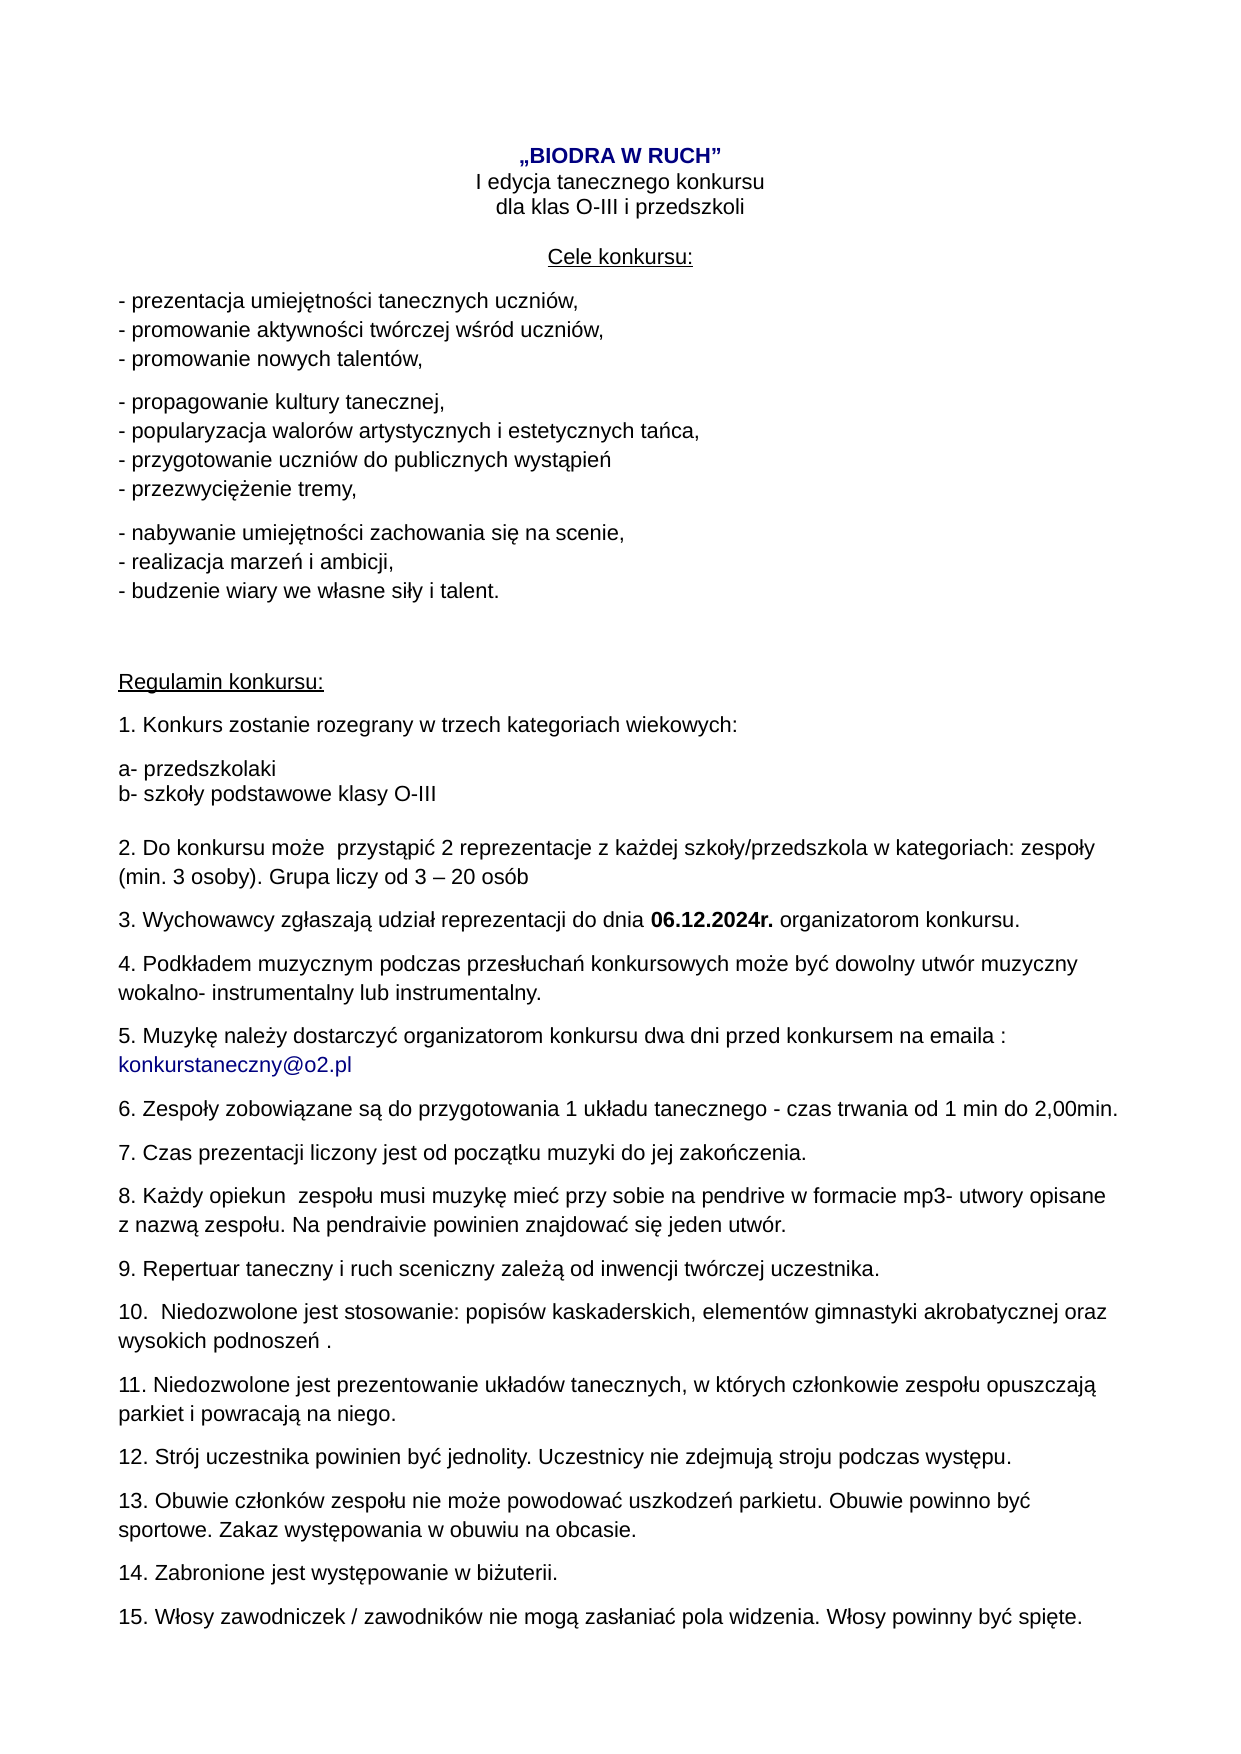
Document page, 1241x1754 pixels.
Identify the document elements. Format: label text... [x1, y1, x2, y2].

text 11. Niedozwolone jest prezentowanie układów tanecznych, w których członkowie zespołu opuszczają parkiet i powracają na niego. [118, 1372, 1122, 1426]
text a- przedszkolaki [118, 756, 1122, 781]
text „BIODRA W RUCH” [118, 143, 1122, 168]
text - propagowanie kultury tanecznej, - popularyzacja walorów artystycznych i estetycznych tańca, - przygotowanie uczniów do publicznych wystąpień - przezwyciężenie tremy, [118, 389, 1122, 501]
text - nabywanie umiejętności zachowania się na scenie, - realizacja marzeń i ambicji, - budzenie wiary we własne siły i talent. [118, 519, 1122, 603]
text 8. Każdy opiekun zespołu musi muzykę mieć przy sobie na pendrive w formacie mp3- utwory opisane z nazwą zespołu. Na pendraivie powinien znajdować się jeden utwór. [118, 1183, 1122, 1237]
text I edycja tanecznego konkursu [118, 168, 1122, 194]
text 14. Zabronione jest występowanie w biżuterii. [118, 1560, 1122, 1585]
text 9. Repertuar taneczny i ruch sceniczny zależą od inwencji twórczej uczestnika. [118, 1256, 1122, 1281]
text 12. Strój uczestnika powinien być jednolity. Uczestnicy nie zdejmują stroju podczas występu. [118, 1444, 1122, 1469]
text 7. Czas prezentacji liczony jest od początku muzyki do jej zakończenia. [118, 1139, 1122, 1165]
text 5. Muzykę należy dostarczyć organizatorom konkursu dwa dni przed konkursem na emaila : konkurstaneczny@o2.pl [118, 1023, 1122, 1078]
text dla klas O-III i przedszkoli [118, 194, 1122, 219]
text 6. Zespoły zobowiązane są do przygotowania 1 układu tanecznego - czas trwania od 1 min do 2,00min. [118, 1096, 1122, 1121]
text 3. Wychowawcy zgłaszają udział reprezentacji do dnia 06.12.2024r. organizatorom konkursu. [118, 907, 1122, 933]
text 10. Niedozwolone jest stosowanie: popisów kaskaderskich, elementów gimnastyki akrobatycznej oraz wysokich podnoszeń . [118, 1299, 1122, 1353]
text 13. Obuwie członków zespołu nie może powodować uszkodzeń parkietu. Obuwie powinno być sportowe. Zakaz występowania w obuwiu na obcasie. [118, 1488, 1122, 1542]
text Regulamin konkursu: [118, 669, 1122, 694]
text - prezentacja umiejętności tanecznych uczniów, - promowanie aktywności twórczej wśród uczniów, - promowanie nowych talentów, [118, 288, 1122, 371]
text 2. Do konkursu może przystąpić 2 reprezentacje z każdej szkoły/przedszkola w kategoriach: zespoły (min. 3 osoby). Grupa liczy od 3 – 20 osób [118, 835, 1122, 889]
text 15. Włosy zawodniczek / zawodników nie mogą zasłaniać pola widzenia. Włosy powinny być spięte. [118, 1604, 1122, 1629]
text Cele konkursu: [118, 244, 1122, 269]
text b- szkoły podstawowe klasy O-III [118, 781, 1122, 806]
text 4. Podkładem muzycznym podczas przesłuchań konkursowych może być dowolny utwór muzyczny wokalno- instrumentalny lub instrumentalny. [118, 951, 1122, 1005]
text 1. Konkurs zostanie rozegrany w trzech kategoriach wiekowych: [118, 712, 1122, 737]
